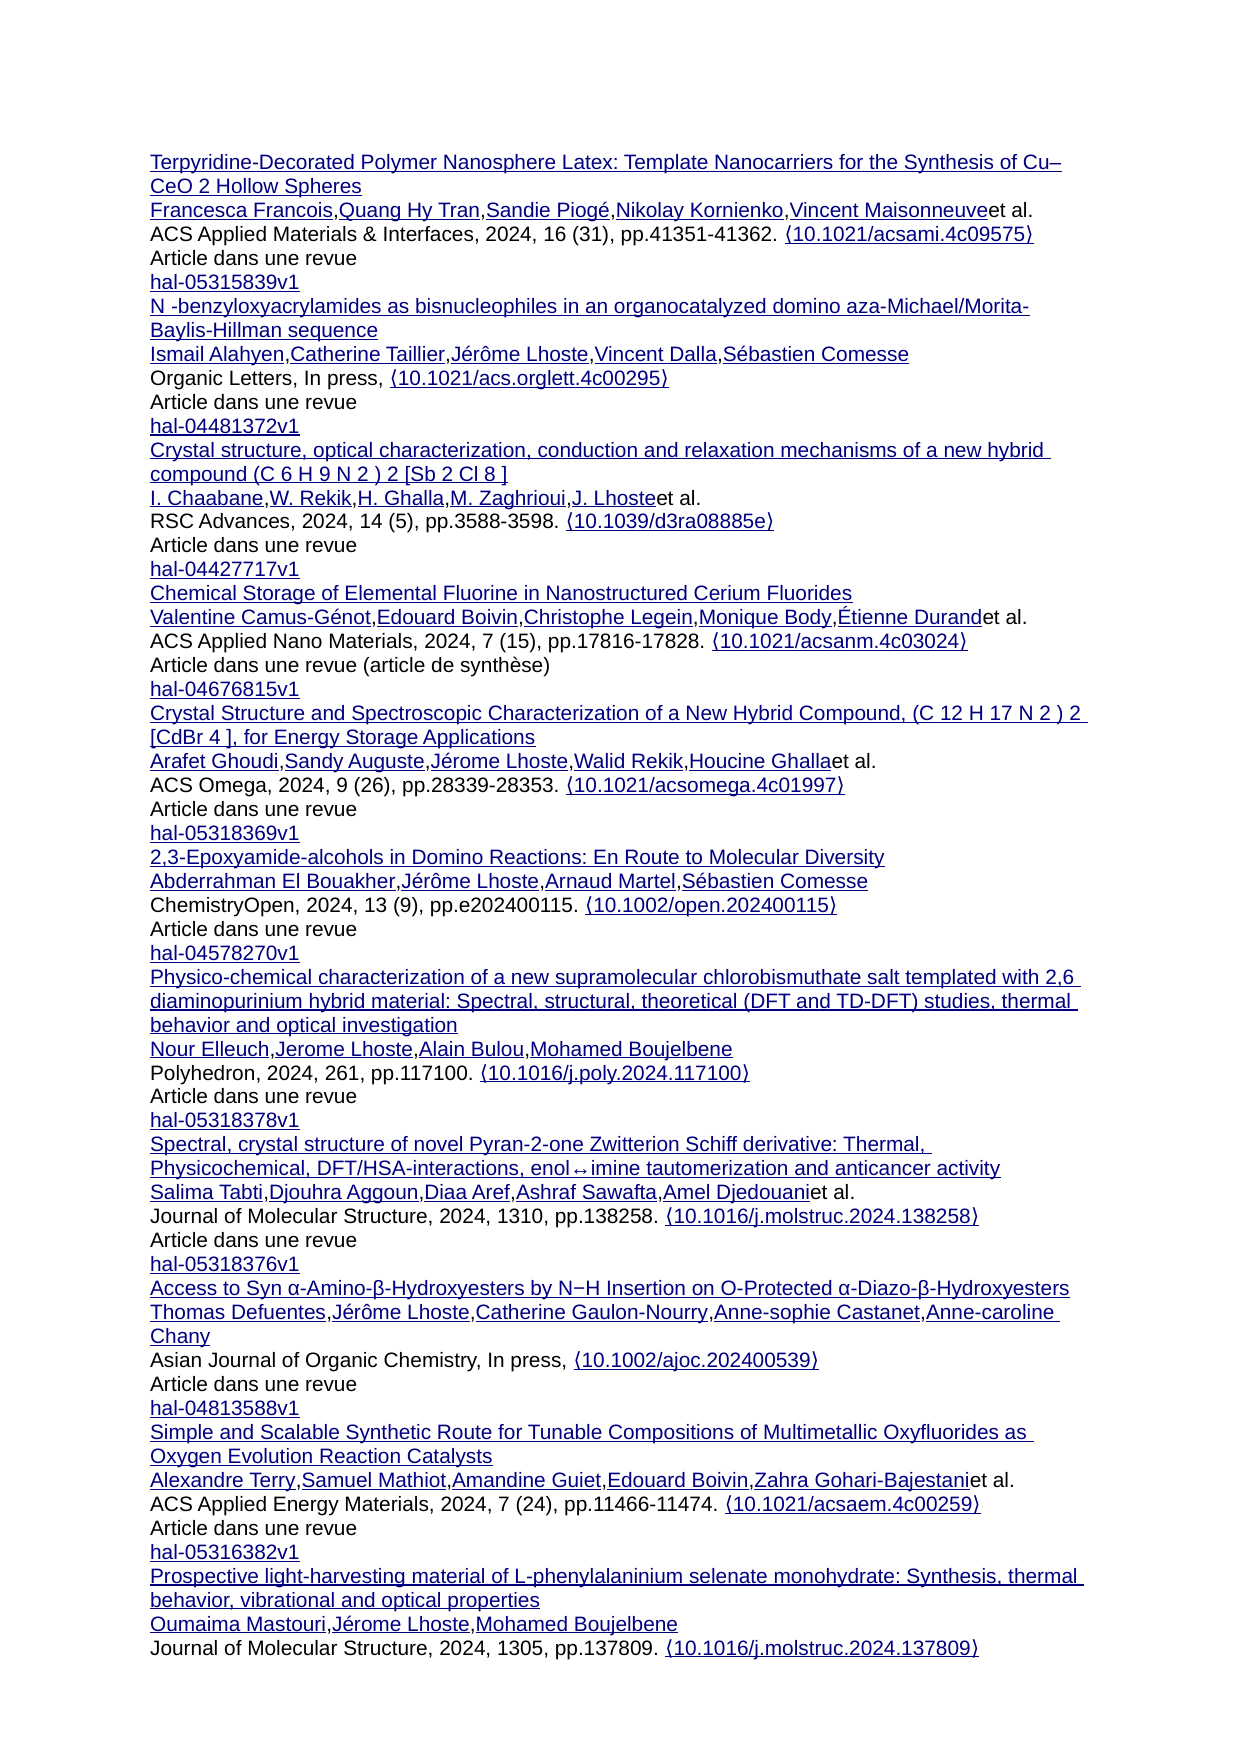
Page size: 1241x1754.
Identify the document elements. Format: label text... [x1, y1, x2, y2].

table_cell Crystal Structure and Spectroscopic Characterization of a New Hybrid Compound, (C 12 H 17 N 2 ) 2 [CdBr 4 ], for Energy Storage Applications Arafet Ghoudi,Sandy Auguste,Jérome Lhoste,Walid Rekik,Houcine Ghallaet al. ACS Omega, 2024, 9 (26), pp.28339-28353. ⟨10.1021/acsomega.4c01997⟩ Article dans une revue hal-05318369v1 [150, 701, 1090, 845]
table_cell Access to Syn α‐Amino‐β‐Hydroxyesters by N−H Insertion on O‐Protected α‐Diazo‐β‐Hydroxyesters Thomas Defuentes,Jérôme Lhoste,Catherine Gaulon-Nourry,Anne‐sophie Castanet,Anne‐caroline Chany Asian Journal of Organic Chemistry, In press, ⟨10.1002/ajoc.202400539⟩ Article dans une revue hal-04813588v1 [150, 1276, 1090, 1420]
table_cell Physico-chemical characterization of a new supramolecular chlorobismuthate salt templated with 2,6 diaminopurinium hybrid material: Spectral, structural, theoretical (DFT and TD-DFT) studies, thermal behavior and optical investigation Nour Elleuch,Jerome Lhoste,Alain Bulou,Mohamed Boujelbene Polyhedron, 2024, 261, pp.117100. ⟨10.1016/j.poly.2024.117100⟩ Article dans une revue hal-05318378v1 [150, 965, 1090, 1132]
table_cell Chemical Storage of Elemental Fluorine in Nanostructured Cerium Fluorides Valentine Camus-Génot,Edouard Boivin,Christophe Legein,Monique Body,Étienne Durandet al. ACS Applied Nano Materials, 2024, 7 (15), pp.17816-17828. ⟨10.1021/acsanm.4c03024⟩ Article dans une revue (article de synthèse) hal-04676815v1 [150, 581, 1090, 701]
table_cell Spectral, crystal structure of novel Pyran-2-one Zwitterion Schiff derivative: Thermal, Physicochemical, DFT/HSA-interactions, enol↔imine tautomerization and anticancer activity Salima Tabti,Djouhra Aggoun,Diaa Aref,Ashraf Sawafta,Amel Djedouaniet al. Journal of Molecular Structure, 2024, 1310, pp.138258. ⟨10.1016/j.molstruc.2024.138258⟩ Article dans une revue hal-05318376v1 [150, 1132, 1090, 1276]
table_cell Prospective light-harvesting material of L-phenylalaninium selenate monohydrate: Synthesis, thermal behavior, vibrational and optical properties Oumaima Mastouri,Jérome Lhoste,Mohamed Boujelbene Journal of Molecular Structure, 2024, 1305, pp.137809. ⟨10.1016/j.molstruc.2024.137809⟩ [150, 1564, 1090, 1659]
table_cell Terpyridine-Decorated Polymer Nanosphere Latex: Template Nanocarriers for the Synthesis of Cu–CeO 2 Hollow Spheres Francesca Francois,Quang Hy Tran,Sandie Piogé,Nikolay Kornienko,Vincent Maisonneuveet al. ACS Applied Materials & Interfaces, 2024, 16 (31), pp.41351-41362. ⟨10.1021/acsami.4c09575⟩ Article dans une revue hal-05315839v1 [150, 150, 1090, 294]
table_cell Simple and Scalable Synthetic Route for Tunable Compositions of Multimetallic Oxyfluorides as Oxygen Evolution Reaction Catalysts Alexandre Terry,Samuel Mathiot,Amandine Guiet,Edouard Boivin,Zahra Gohari-Bajestaniet al. ACS Applied Energy Materials, 2024, 7 (24), pp.11466-11474. ⟨10.1021/acsaem.4c00259⟩ Article dans une revue hal-05316382v1 [150, 1420, 1090, 1563]
table_cell Crystal structure, optical characterization, conduction and relaxation mechanisms of a new hybrid compound (C 6 H 9 N 2 ) 2 [Sb 2 Cl 8 ] I. Chaabane,W. Rekik,H. Ghalla,M. Zaghrioui,J. Lhosteet al. RSC Advances, 2024, 14 (5), pp.3588-3598. ⟨10.1039/d3ra08885e⟩ Article dans une revue hal-04427717v1 [150, 438, 1090, 581]
table_cell N -benzyloxyacrylamides as bisnucleophiles in an organocatalyzed domino aza-Michael/Morita-Baylis-Hillman sequence Ismail Alahyen,Catherine Taillier,Jérôme Lhoste,Vincent Dalla,Sébastien Comesse Organic Letters, In press, ⟨10.1021/acs.orglett.4c00295⟩ Article dans une revue hal-04481372v1 [150, 294, 1090, 437]
table_cell 2,3‐Epoxyamide‐alcohols in Domino Reactions: En Route to Molecular Diversity Abderrahman El Bouakher,Jérôme Lhoste,Arnaud Martel,Sébastien Comesse ChemistryOpen, 2024, 13 (9), pp.e202400115. ⟨10.1002/open.202400115⟩ Article dans une revue hal-04578270v1 [150, 845, 1090, 964]
